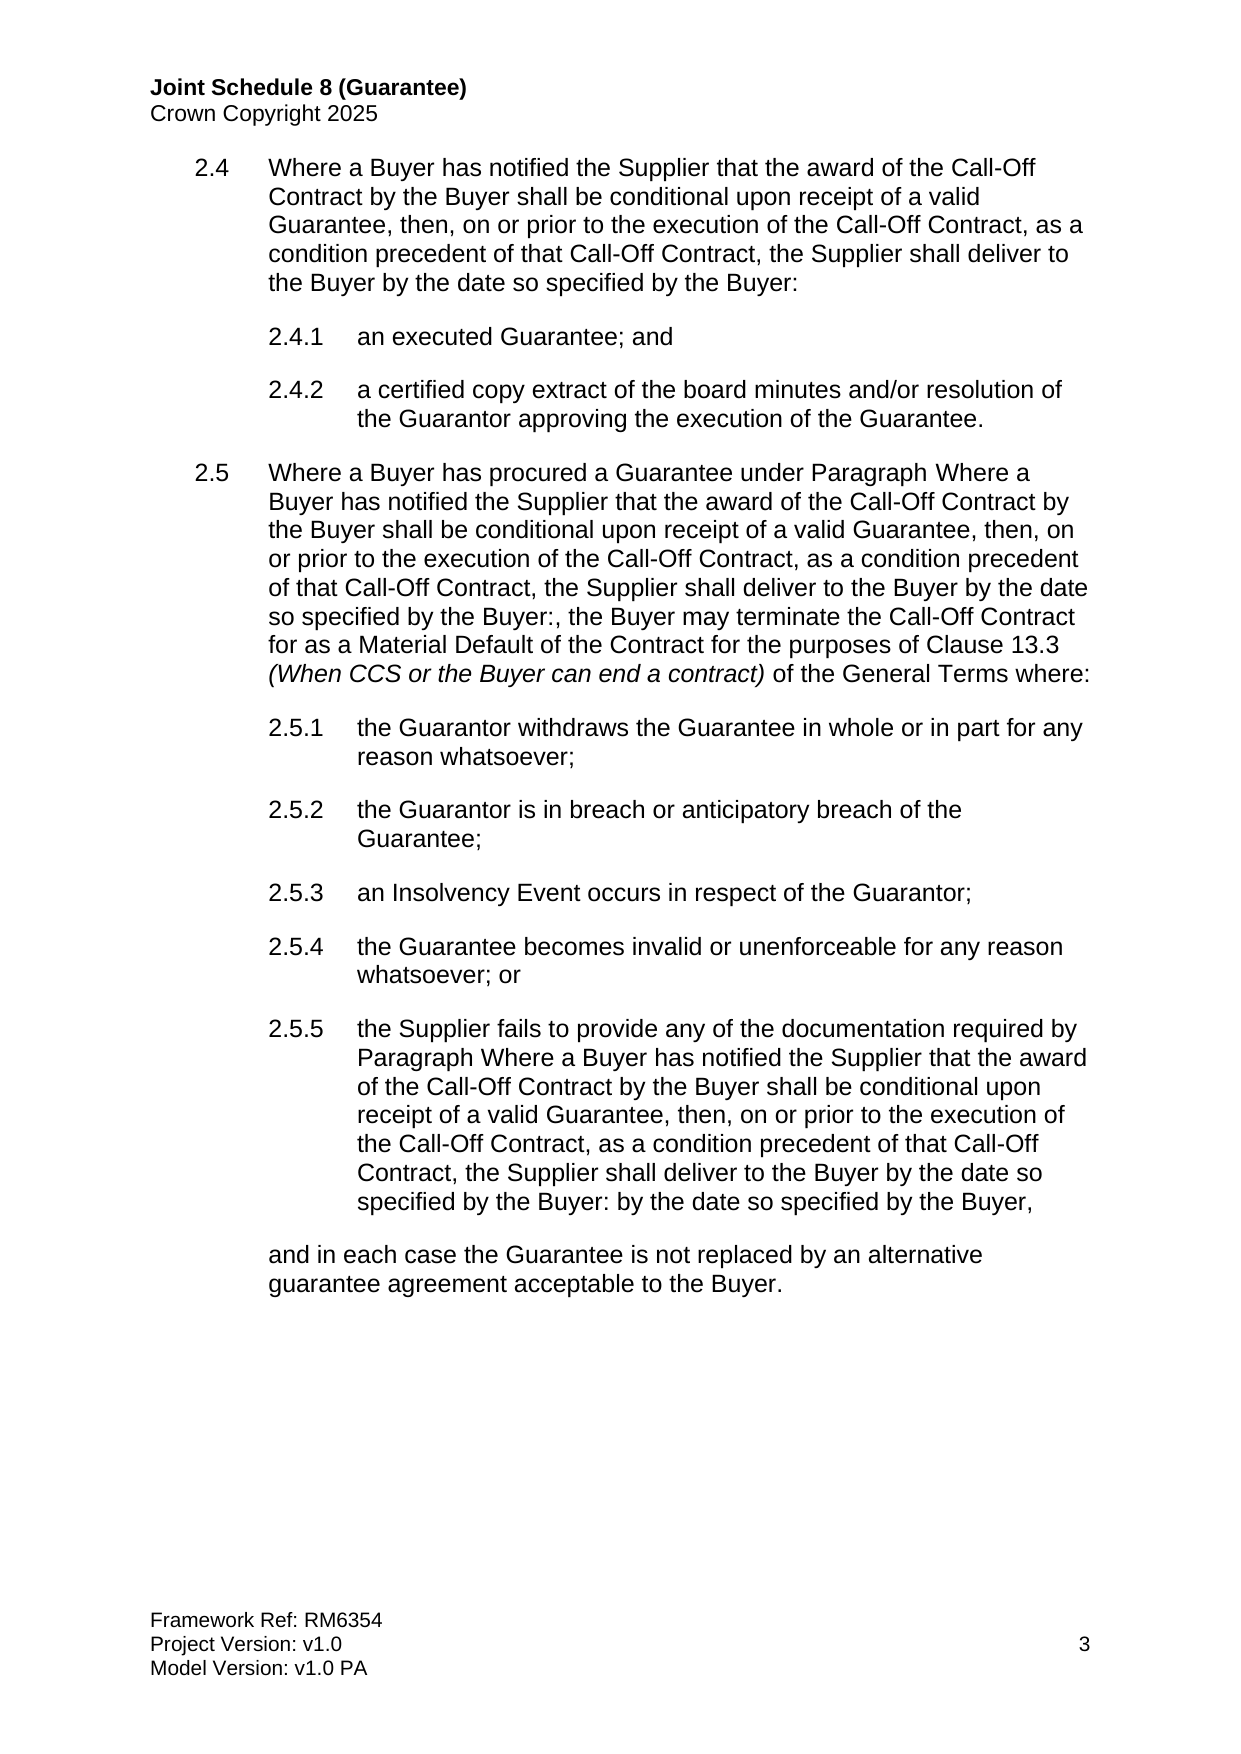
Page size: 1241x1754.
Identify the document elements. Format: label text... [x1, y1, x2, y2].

subtitle the Guarantor withdraws the Guarantee in whole or in part for any reason whatsoever; [268, 713, 1093, 770]
subtitle and in each case the Guarantee is not replaced by an alternative guarantee agreement acceptable to the Buyer. [268, 1240, 1093, 1298]
subtitle an Insolvency Event occurs in respect of the Guarantor; [268, 878, 1093, 907]
subtitle the Guarantor is in breach or anticipatory breach of the Guarantee; [268, 795, 1093, 853]
subtitle the Guarantee becomes invalid or unenforceable for any reason whatsoever; or [268, 932, 1093, 989]
subtitle a certified copy extract of the board minutes and/or resolution of the Guarantor approving the execution of the Guarantee. [268, 375, 1093, 433]
subtitle Where a Buyer has procured a Guarantee under Paragraph 2.4, the Buyer may terminate the Call-Off Contract for as a Material Default of the Contract for the purposes of Clause 13.3 (When CCS or the Buyer can end a contract) of the General Terms where: [194, 458, 1093, 688]
subtitle an executed Guarantee; and [268, 322, 1093, 350]
subtitle the Supplier fails to provide any of the documentation required by Paragraph 2.4 by the date so specified by the Buyer, [268, 1014, 1093, 1215]
subtitle Where a Buyer has notified the Supplier that the award of the Call-Off Contract by the Buyer shall be conditional upon receipt of a valid Guarantee, then, on or prior to the execution of the Call-Off Contract, as a condition precedent of that Call-Off Contract, the Supplier shall deliver to the Buyer by the date so specified by the Buyer: [194, 153, 1093, 297]
